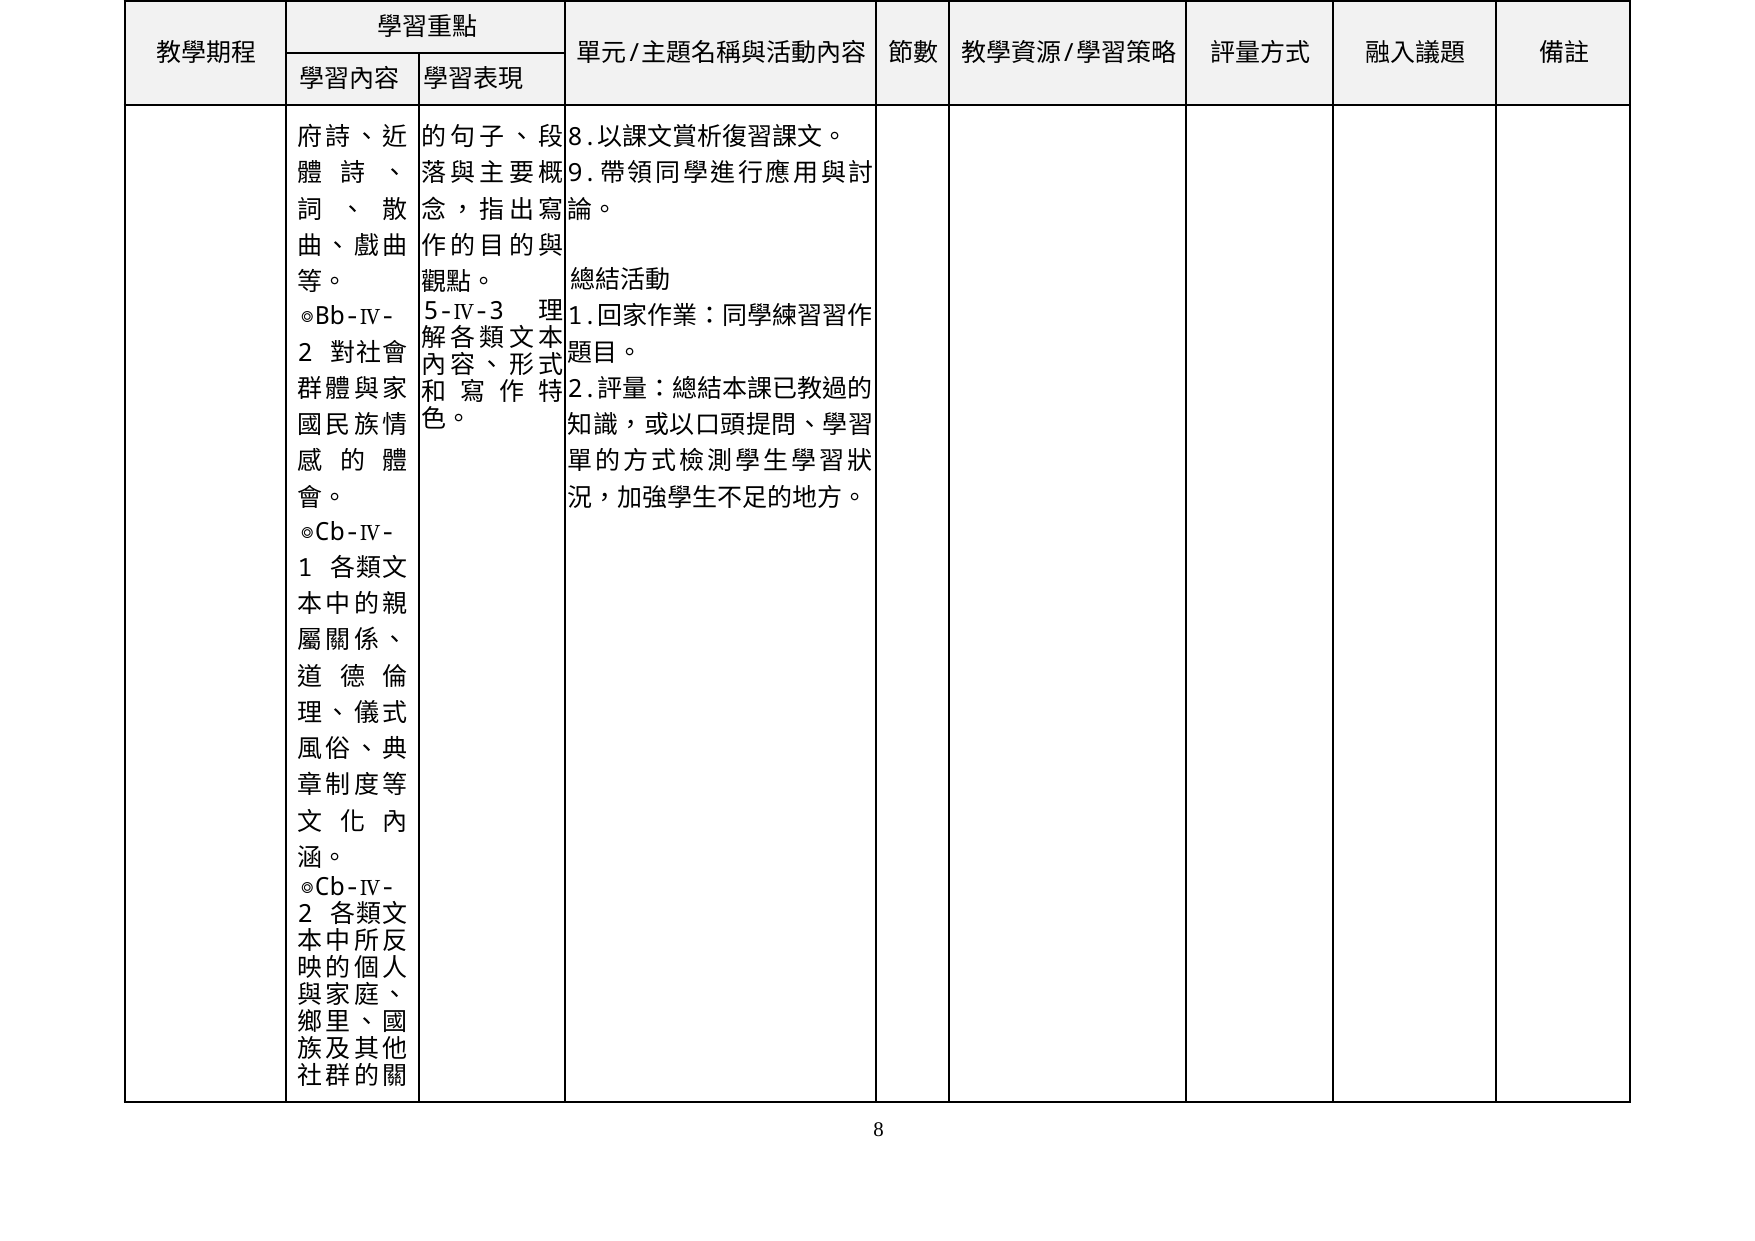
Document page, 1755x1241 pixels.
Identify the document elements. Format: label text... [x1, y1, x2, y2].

table_header 備註 [1497, 2, 1629, 104]
table_cell 學習表現 [420, 54, 564, 104]
table_header 學習重點 [287, 2, 564, 52]
table_cell 8.以課文賞析復習課文。 9.帶領同學進行應用與討論。 總結活動 1.回家作業：同學練習習作題目。 2.評量：總結本課已教過的知識，或以口頭提問、學習單的方式檢測學生學習狀況，加強學生不足的地方。 [566, 106, 875, 1101]
table_header 融入議題 [1334, 2, 1495, 104]
table_cell [126, 106, 285, 1101]
table_cell [1497, 106, 1629, 1101]
table_header 節數 [877, 2, 948, 104]
table_cell [877, 106, 948, 1101]
table_cell [950, 106, 1185, 1101]
table_header 單元/主題名稱與活動內容 [566, 2, 875, 104]
table_cell 學習內容 [287, 54, 418, 104]
table_cell 府詩、近體詩、詞、散曲、戲曲等。 ◎Bb-Ⅳ-2 對社會群體與家國民族情感的體會。 ◎Cb-Ⅳ-1 各類文本中的親屬關係、道德倫理、儀式風俗、典章制度等文化內涵。 ◎Cb-Ⅳ-2 各類文本中所反映的個人與家庭、鄉里、國族及其他社群的關 [287, 106, 418, 1101]
table_cell [1334, 106, 1495, 1101]
table_header 教學資源/學習策略 [950, 2, 1185, 104]
table_cell [1187, 106, 1332, 1101]
table_cell 的句子、段落與主要概念，指出寫作的目的與觀點。 5-Ⅳ-3 理解各類文本內容、形式和寫作特色。 [420, 106, 564, 1101]
table_header 教學期程 [126, 2, 285, 104]
table_header 評量方式 [1187, 2, 1332, 104]
